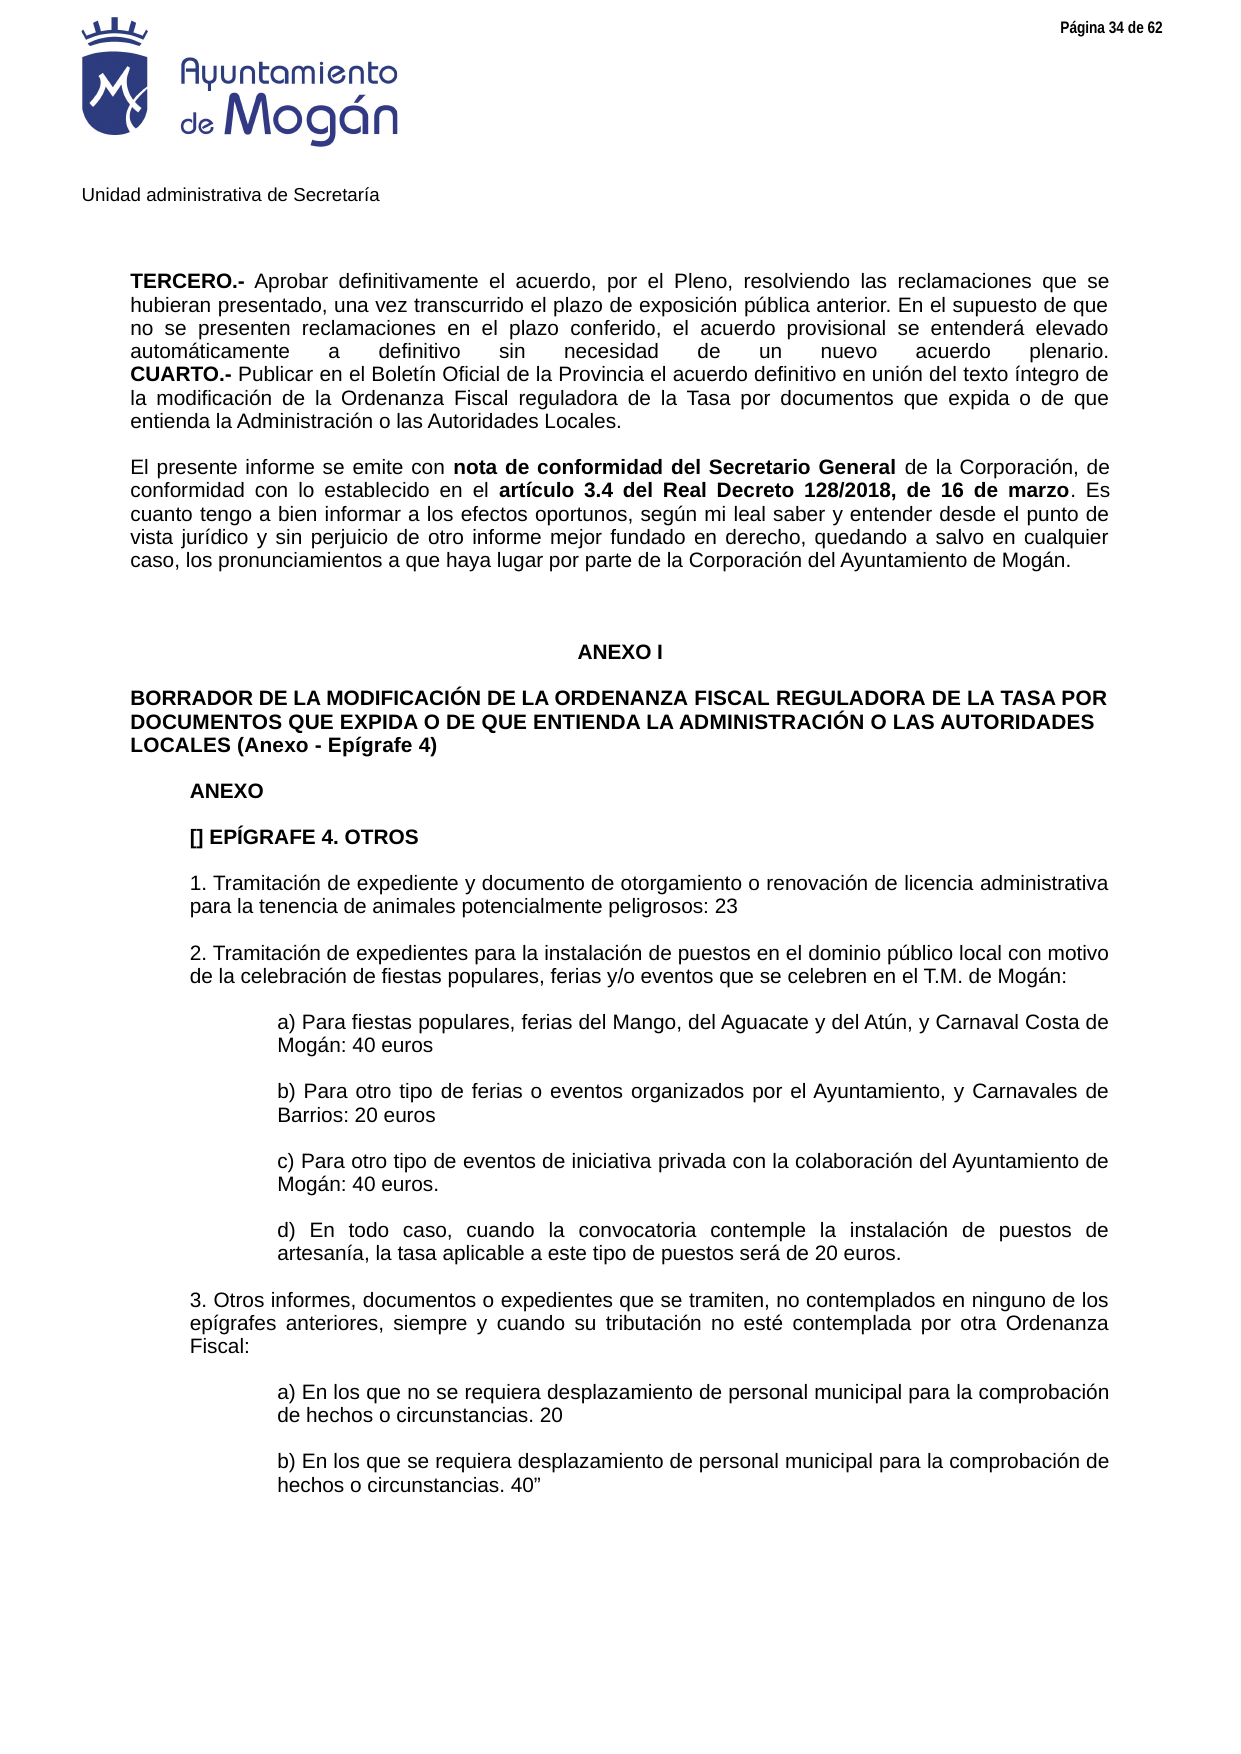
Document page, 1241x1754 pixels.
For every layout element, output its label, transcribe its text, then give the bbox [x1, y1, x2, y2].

text TERCERO.- Aprobar definitivamente el acuerdo, por el Pleno, resolviendo las reclamaciones que se hubieran presentado, una vez transcurrido el plazo de exposición pública anterior. En el supuesto de que no se presenten reclamaciones en el plazo conferido, el acuerdo provisional se entenderá elevado automáticamente a definitivo sin necesidad de un nuevo acuerdo plenario. CUARTO.- Publicar en el Boletín Oficial de la Provincia el acuerdo definitivo en unión del texto íntegro de la modificación de la Ordenanza Fiscal reguladora de la Tasa por documentos que expida o de que entienda la Administración o las Autoridades Locales. [130, 270, 1110, 433]
text a) En los que no se requiera desplazamiento de personal municipal para la comprobación de hechos o circunstancias. 20 [277, 1381, 1110, 1427]
text ANEXO [189, 779, 1110, 803]
picture [81, 17, 398, 153]
text 3. Otros informes, documentos o expedientes que se tramiten, no contemplados en ninguno de los epígrafes anteriores, siempre y cuando su tributación no esté contemplada por otra Ordenanza Fiscal: [189, 1288, 1110, 1358]
text c) Para otro tipo de eventos de iniciativa privada con la colaboración del Ayuntamiento de Mogán: 40 euros. [277, 1149, 1110, 1196]
text [] EPÍGRAFE 4. OTROS [189, 826, 1110, 849]
text d) En todo caso, cuando la convocatoria contemple la instalación de puestos de artesanía, la tasa aplicable a este tipo de puestos será de 20 euros. [277, 1219, 1110, 1265]
text 1. Tramitación de expediente y documento de otorgamiento o renovación de licencia administrativa para la tenencia de animales potencialmente peligrosos: 23 [189, 872, 1110, 918]
text 2. Tramitación de expedientes para la instalación de puestos en el dominio público local con motivo de la celebración de fiestas populares, ferias y/o eventos que se celebren en el T.M. de Mogán: [189, 941, 1110, 988]
text a) Para fiestas populares, ferias del Mango, del Aguacate y del Atún, y Carnaval Costa de Mogán: 40 euros [277, 1011, 1110, 1057]
text b) En los que se requiera desplazamiento de personal municipal para la comprobación de hechos o circunstancias. 40” [277, 1450, 1110, 1497]
text ANEXO I [130, 641, 1110, 664]
text BORRADOR DE LA MODIFICACIÓN DE LA ORDENANZA FISCAL REGULADORA DE LA TASA POR DOCUMENTOS QUE EXPIDA O DE QUE ENTIENDA LA ADMINISTRACIÓN O LAS AUTORIDADES LOCALES (Anexo - Epígrafe 4) [130, 687, 1110, 757]
text El presente informe se emite con nota de conformidad del Secretario General de la Corporación, de conformidad con lo establecido en el artículo 3.4 del Real Decreto 128/2018, de 16 de marzo. Es cuanto tengo a bien informar a los efectos oportunos, según mi leal saber y entender desde el punto de vista jurídico y sin perjuicio de otro informe mejor fundado en derecho, quedando a salvo en cualquier caso, los pronunciamientos a que haya lugar por parte de la Corporación del Ayuntamiento de Mogán. [130, 456, 1110, 572]
text b) Para otro tipo de ferias o eventos organizados por el Ayuntamiento, y Carnavales de Barrios: 20 euros [277, 1080, 1110, 1126]
